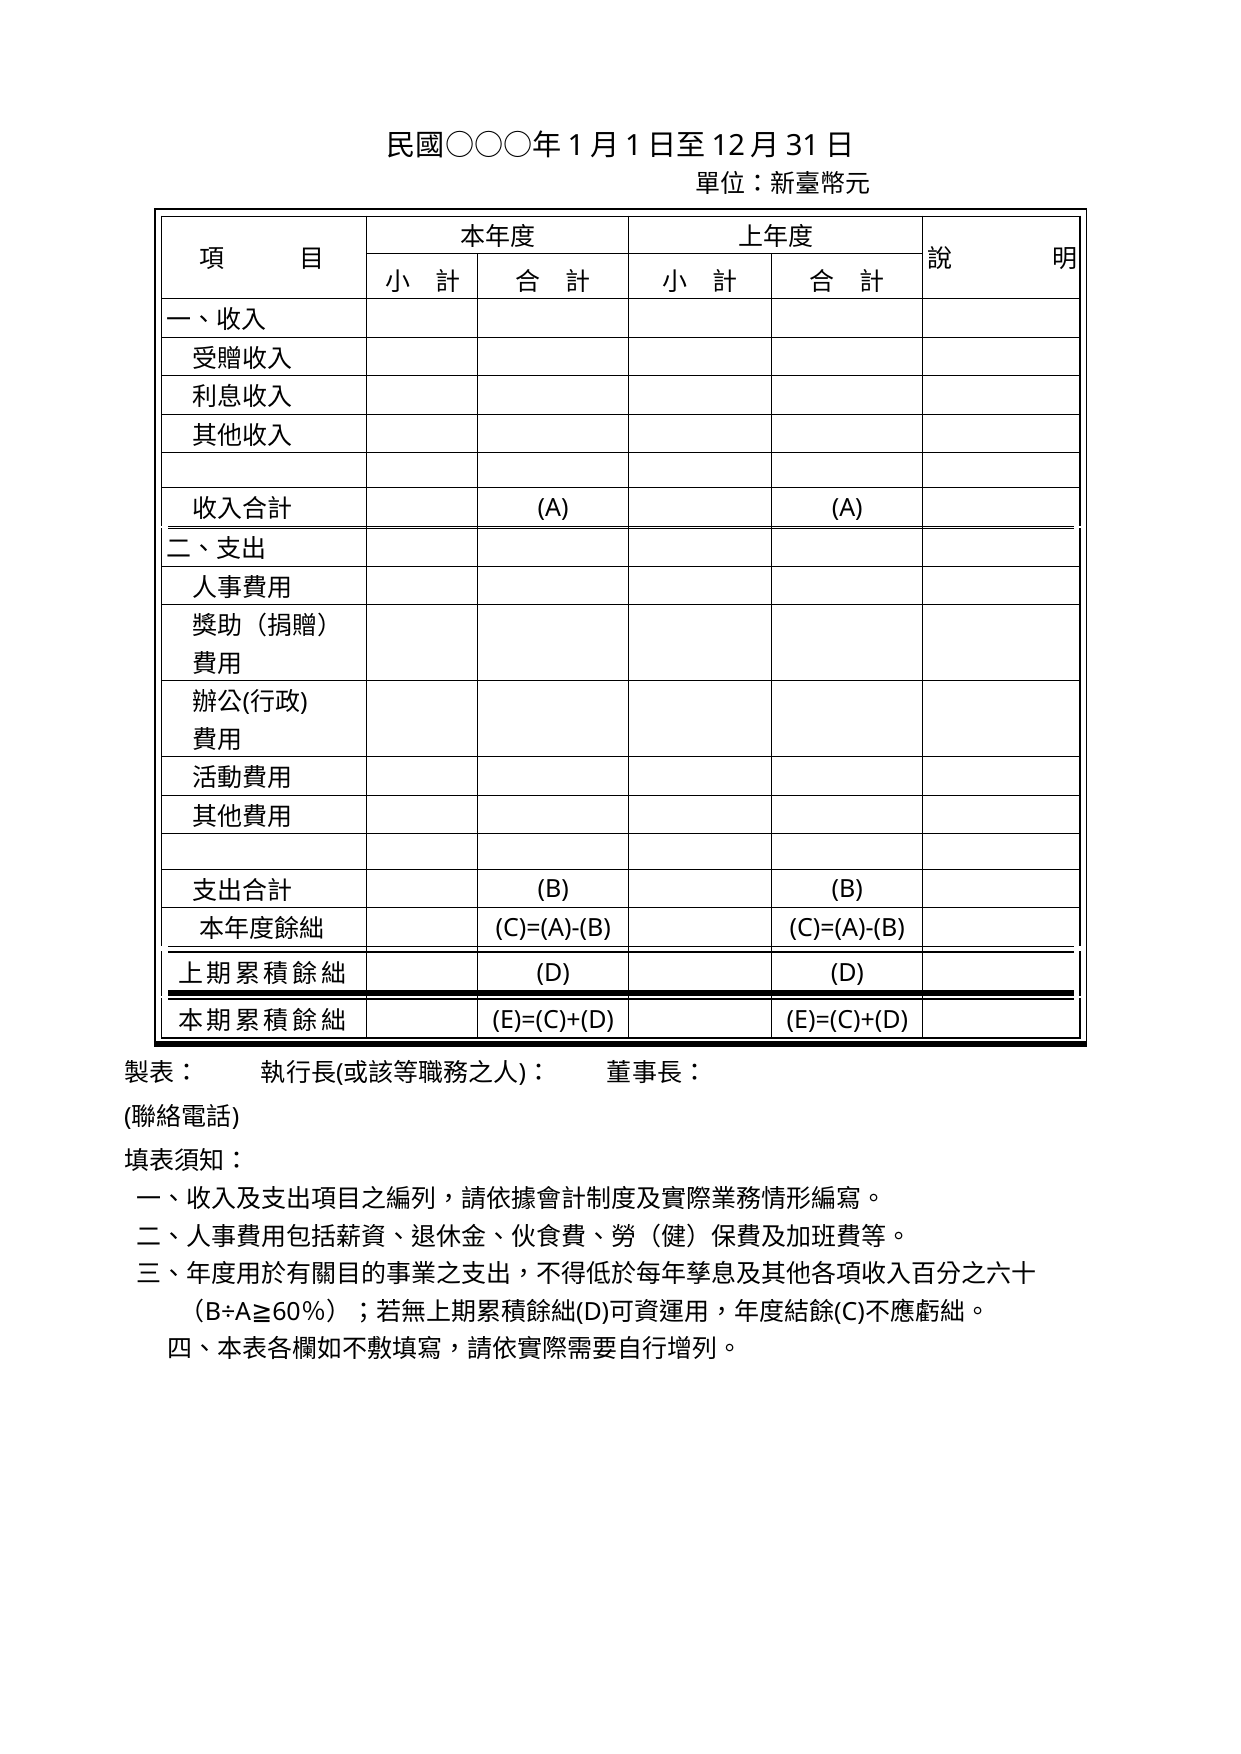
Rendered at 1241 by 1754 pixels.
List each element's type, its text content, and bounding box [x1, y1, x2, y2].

table_cell [923, 453, 1079, 487]
table_cell [478, 376, 628, 414]
table_cell 支出合計 [162, 870, 366, 907]
table_cell (A) [772, 488, 922, 526]
text 單位：新臺幣元 [148, 162, 1040, 200]
table_cell [923, 834, 1079, 868]
table_header [367, 210, 628, 216]
table_cell 利息收入 [162, 376, 366, 414]
table_header 說 明 [923, 210, 1083, 298]
table_cell [478, 681, 628, 756]
table_cell [629, 488, 771, 526]
table_cell [923, 567, 1079, 604]
table_cell [629, 415, 771, 452]
table_cell [923, 946, 1083, 990]
table_cell [162, 453, 366, 487]
text 三、年度用於有關目的事業之支出，不得低於每年孳息及其他各項收入百分之六十 （B÷A≧60％）；若無上期累積餘絀(D)可資運用，年度結餘(C)不應虧絀。 [84, 1253, 1187, 1328]
table_cell [772, 376, 922, 414]
table_cell [367, 757, 477, 795]
table_cell [162, 834, 366, 868]
table_cell 人事費用 [162, 567, 366, 604]
text 四、本表各欄如不敷填寫，請依實際需要自行增列。 [148, 1328, 1092, 1365]
table_cell [923, 990, 1083, 1037]
table_cell [772, 299, 922, 337]
table_cell [923, 526, 1083, 566]
table_cell 上期累積餘絀 [158, 946, 366, 990]
table_cell [629, 1000, 771, 1037]
table_cell 收入合計 [162, 488, 366, 526]
table_cell (B) [478, 870, 628, 907]
text 民國○○○年1月1日至12月31日 [148, 127, 1092, 162]
table_cell (C)=(A)-(B) [772, 908, 922, 946]
table_cell [923, 415, 1079, 452]
table_cell [629, 453, 771, 487]
table_cell [629, 908, 771, 946]
table_cell [923, 338, 1079, 375]
table_cell [923, 908, 1079, 946]
table_cell [367, 870, 477, 907]
table_cell [772, 453, 922, 487]
table_cell [367, 376, 477, 414]
table_header 上年度 [629, 217, 922, 253]
table_cell [478, 453, 628, 487]
table_cell [629, 681, 771, 756]
table_cell 本期累積餘絀 [158, 990, 366, 1037]
table_cell [478, 834, 628, 868]
table_cell [772, 947, 922, 951]
table_cell [923, 681, 1079, 756]
table_cell [478, 567, 628, 604]
table_cell [478, 338, 628, 375]
text (聯絡電話) [59, 1090, 1092, 1134]
table_cell 受贈收入 [162, 338, 366, 375]
table_cell [923, 488, 1079, 526]
table_cell 活動費用 [162, 757, 366, 795]
table_cell 一、收入 [162, 299, 366, 337]
table_cell [367, 488, 477, 526]
table_cell [629, 870, 771, 907]
text 填表須知： [59, 1134, 1092, 1178]
table_cell [478, 796, 628, 833]
table_cell [478, 529, 628, 566]
table_cell [772, 757, 922, 795]
table_cell [478, 757, 628, 795]
table_cell [772, 605, 922, 680]
table_cell [629, 757, 771, 795]
table_cell (D) [478, 953, 628, 990]
table_cell [367, 567, 477, 604]
table_cell 辦公(行政) 費用 [162, 681, 366, 756]
text 二、人事費用包括薪資、退休金、伙食費、勞（健）保費及加班費等。 [84, 1215, 1092, 1253]
table_cell (C)=(A)-(B) [478, 908, 628, 946]
table_cell (A) [478, 488, 628, 526]
table_cell [478, 415, 628, 452]
table_cell [367, 605, 477, 680]
table_cell 小 計 [367, 254, 477, 298]
table_cell [923, 299, 1079, 337]
table_cell [923, 376, 1079, 414]
table_cell 小 計 [629, 254, 771, 298]
table_cell [629, 796, 771, 833]
table_cell [367, 796, 477, 833]
table_cell 其他費用 [162, 796, 366, 833]
table_cell 本年度餘絀 [162, 908, 366, 946]
table_cell [772, 681, 922, 756]
table_cell (B) [772, 870, 922, 907]
table_cell [367, 415, 477, 452]
table_cell [772, 834, 922, 868]
table_cell [629, 299, 771, 337]
table_cell [923, 870, 1079, 907]
table_cell [478, 947, 628, 951]
table_cell [367, 529, 477, 566]
table_cell 合 計 [478, 254, 628, 298]
table_cell [629, 338, 771, 375]
table_cell [367, 908, 477, 946]
table_cell 二、支出 [158, 526, 366, 566]
table_cell [772, 415, 922, 452]
table_cell [367, 299, 477, 337]
table_cell [629, 605, 771, 680]
table_cell [629, 953, 771, 990]
table_cell [367, 953, 477, 990]
table_cell [923, 757, 1079, 795]
text 製表： 執行長(或該等職務之人)： 董事長： [59, 1047, 1092, 1090]
table_cell [478, 299, 628, 337]
table_cell [772, 567, 922, 604]
table_cell (E)=(C)+(D) [478, 1000, 628, 1037]
table_cell [629, 529, 771, 566]
table_cell [772, 529, 922, 566]
table_cell [367, 338, 477, 375]
table_cell [367, 834, 477, 868]
table_header [628, 210, 922, 216]
table_header 本年度 [367, 217, 628, 253]
table_header 項 目 [158, 210, 367, 298]
table_cell 獎助（捐贈） 費用 [162, 605, 366, 680]
table_cell [367, 453, 477, 487]
table_cell [367, 681, 477, 756]
table_cell [923, 796, 1079, 833]
table_cell (E)=(C)+(D) [772, 1000, 922, 1037]
table_cell [629, 376, 771, 414]
table_cell (D) [772, 953, 922, 990]
table_cell [629, 947, 771, 951]
table_cell [923, 605, 1079, 680]
table_cell [772, 796, 922, 833]
table_cell [629, 834, 771, 868]
text 一、收入及支出項目之編列，請依據會計制度及實際業務情形編寫。 [84, 1178, 1092, 1215]
table_cell [478, 605, 628, 680]
table_cell [367, 1000, 477, 1037]
table_cell [629, 567, 771, 604]
table_cell 其他收入 [162, 415, 366, 452]
table_cell 合 計 [772, 254, 922, 298]
table_cell [367, 947, 477, 951]
table_cell [772, 338, 922, 375]
